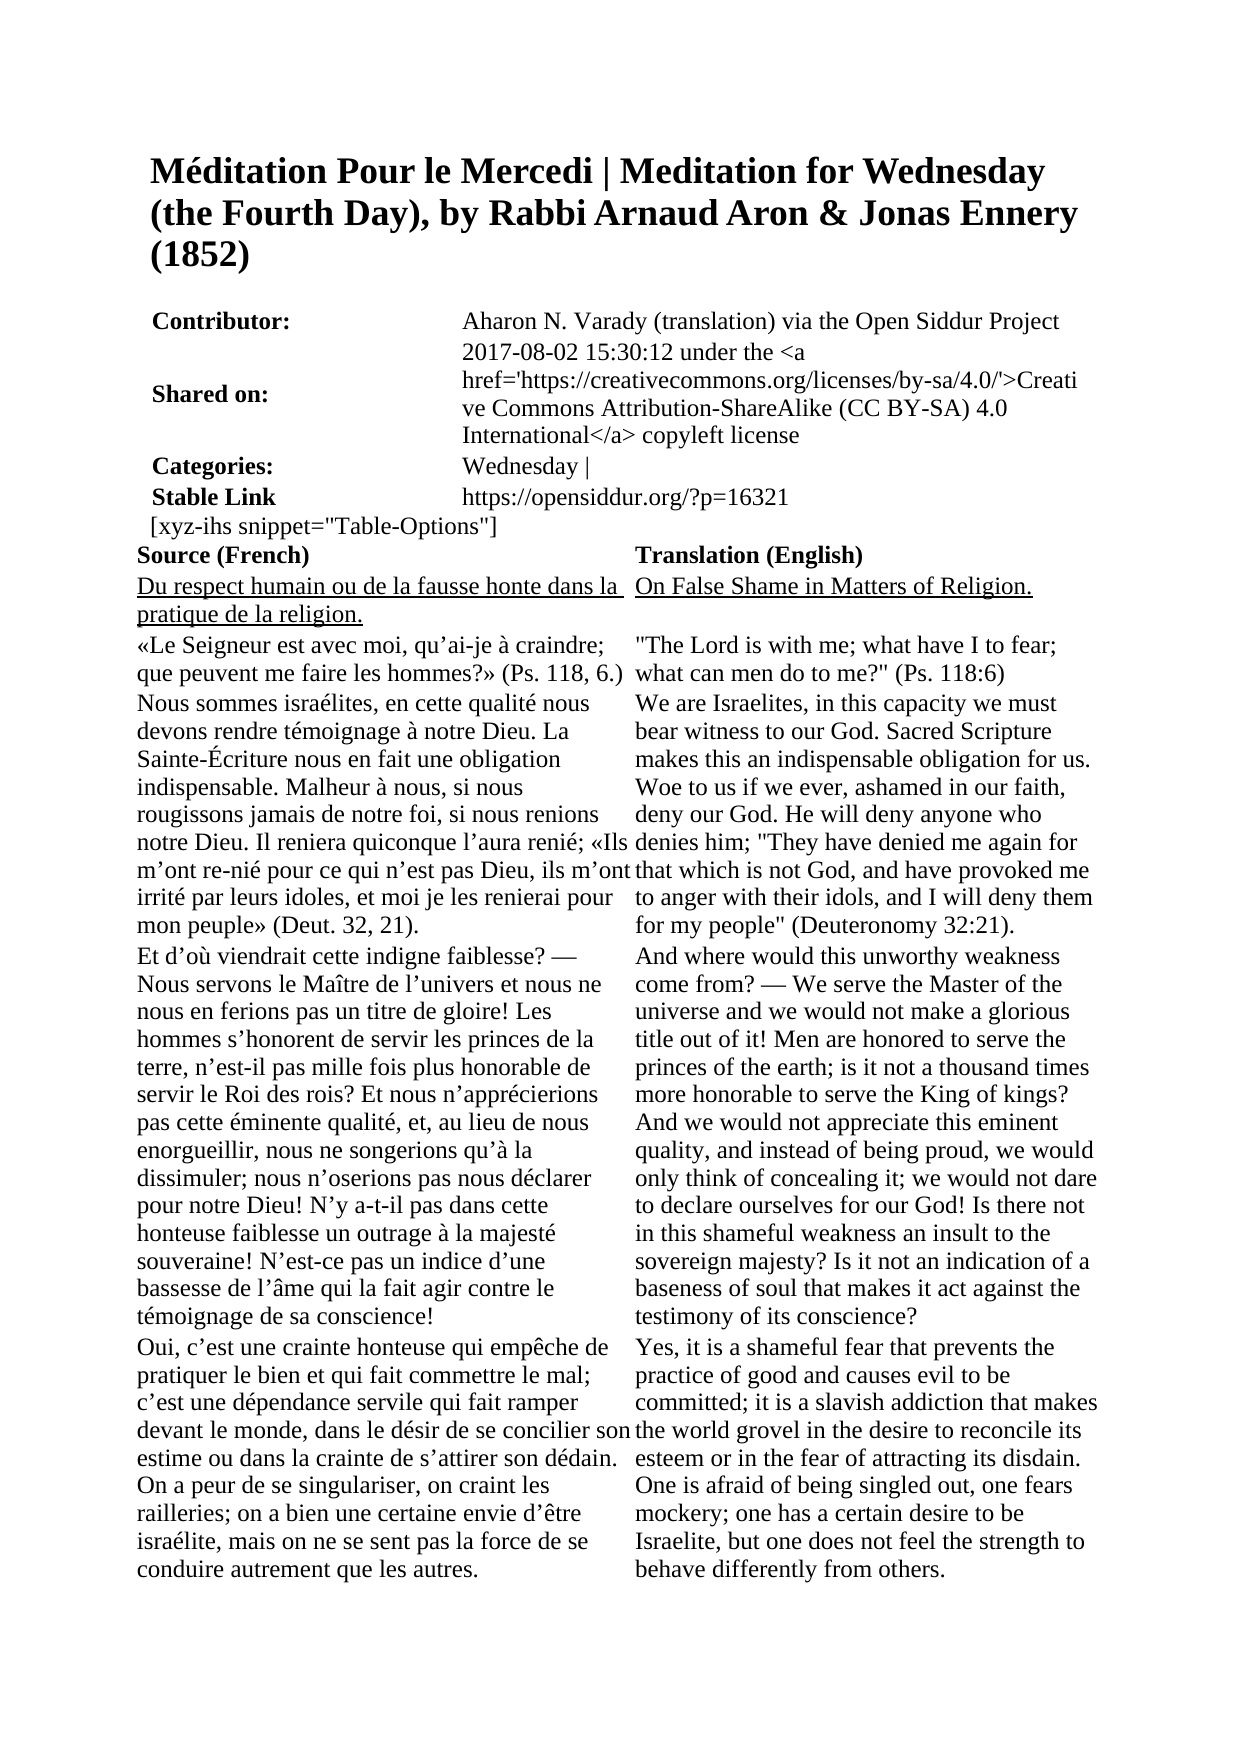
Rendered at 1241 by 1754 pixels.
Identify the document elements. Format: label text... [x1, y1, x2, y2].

table_cell Et d’où viendrait cette indigne faiblesse? — Nous servons le Maître de l’univers et nous ne nous en ferions pas un titre de gloire! Les hommes s’honorent de servir les princes de la terre, n’est-il pas mille fois plus honorable de servir le Roi des rois? Et nous n’apprécierions pas cette éminente qualité, et, au lieu de nous enorgueillir, nous ne songerions qu’à la dissimuler; nous n’oserions pas nous déclarer pour notre Dieu! N’y a-t-il pas dans cette honteuse faiblesse un outrage à la majesté souveraine! N’est-ce pas un indice d’une bassesse de l’âme qui la fait agir contre le témoignage de sa conscience! [135, 940, 633, 1331]
table_cell Categories: [150, 451, 460, 481]
subtitle Méditation Pour le Mercedi | Meditation for Wednesday (the Fourth Day), by Rabbi Arnaud Aron & Jonas Ennery (1852) [150, 150, 1090, 275]
table_cell Nous sommes israélites, en cette qualité nous devons rendre témoignage à notre Dieu. La Sainte-Écriture nous en fait une obligation indispensable. Malheur à nous, si nous rougissons jamais de notre foi, si nous renions notre Dieu. Il reniera quiconque l’aura renié; «Ils m’ont re-nié pour ce qui n’est pas Dieu, ils m’ont irrité par leurs idoles, et moi je les renierai pour mon peuple» (Deut. 32, 21). [135, 688, 633, 940]
table_cell Yes, it is a shameful fear that prevents the practice of good and causes evil to be committed; it is a slavish addiction that makes the world grovel in the desire to reconcile its esteem or in the fear of attracting its disdain. One is afraid of being singled out, one fears mockery; one has a certain desire to be Israelite, but one does not feel the strength to behave differently from others. [633, 1331, 1105, 1584]
table_cell And where would this unworthy weakness come from? — We serve the Master of the universe and we would not make a glorious title out of it! Men are honored to serve the princes of the earth; is it not a thousand times more honorable to serve the King of kings? And we would not appreciate this eminent quality, and instead of being proud, we would only think of concealing it; we would not dare to declare ourselves for our God! Is there not in this shameful weakness an insult to the sovereign majesty? Is it not an indication of a baseness of soul that makes it act against the testimony of its conscience? [633, 940, 1105, 1331]
table_cell On False Shame in Matters of Religion. [633, 571, 1105, 629]
text [xyz-ihs snippet="Table-Options"] [150, 512, 1090, 540]
table_cell «Le Seigneur est avec moi, qu’ai-je à craindre; que peuvent me faire les hommes?» (Ps. 118, 6.) [135, 629, 633, 688]
table_header Aharon N. Varady (translation) via the Open Siddur Project [460, 306, 1090, 337]
table_cell Oui, c’est une crainte honteuse qui empêche de pratiquer le bien et qui fait commettre le mal; c’est une dépendance servile qui fait ramper devant le monde, dans le désir de se concilier son estime ou dans la crainte de s’attirer son dédain. On a peur de se singulariser, on craint les railleries; on a bien une certaine envie d’être israélite, mais on ne se sent pas la force de se conduire autrement que les autres. [135, 1331, 633, 1584]
table_header Source (French) [135, 540, 633, 571]
table_cell We are Israelites, in this capacity we must bear witness to our God. Sacred Scripture makes this an indispensable obligation for us. Woe to us if we ever, ashamed in our faith, deny our God. He will deny anyone who denies him; "They have denied me again for that which is not God, and have provoked me to anger with their idols, and I will deny them for my people" (Deuteronomy 32:21). [633, 688, 1105, 940]
table_cell Du respect humain ou de la fausse honte dans la pratique de la religion. [135, 571, 633, 629]
table_header Contributor: [150, 306, 460, 337]
table_cell https://opensiddur.org/?p=16321 [460, 481, 1090, 512]
table_cell Wednesday | [460, 451, 1090, 481]
table_header Translation (English) [633, 540, 1105, 571]
table_cell Shared on: [150, 337, 460, 451]
table_cell Stable Link [150, 481, 460, 512]
table_cell 2017-08-02 15:30:12 under the <a href='https://creativecommons.org/licenses/by-sa/4.0/'>Creative Commons Attribution-ShareAlike (CC BY-SA) 4.0 International</a> copyleft license [460, 337, 1090, 451]
table_cell "The Lord is with me; what have I to fear; what can men do to me?" (Ps. 118:6) [633, 629, 1105, 688]
